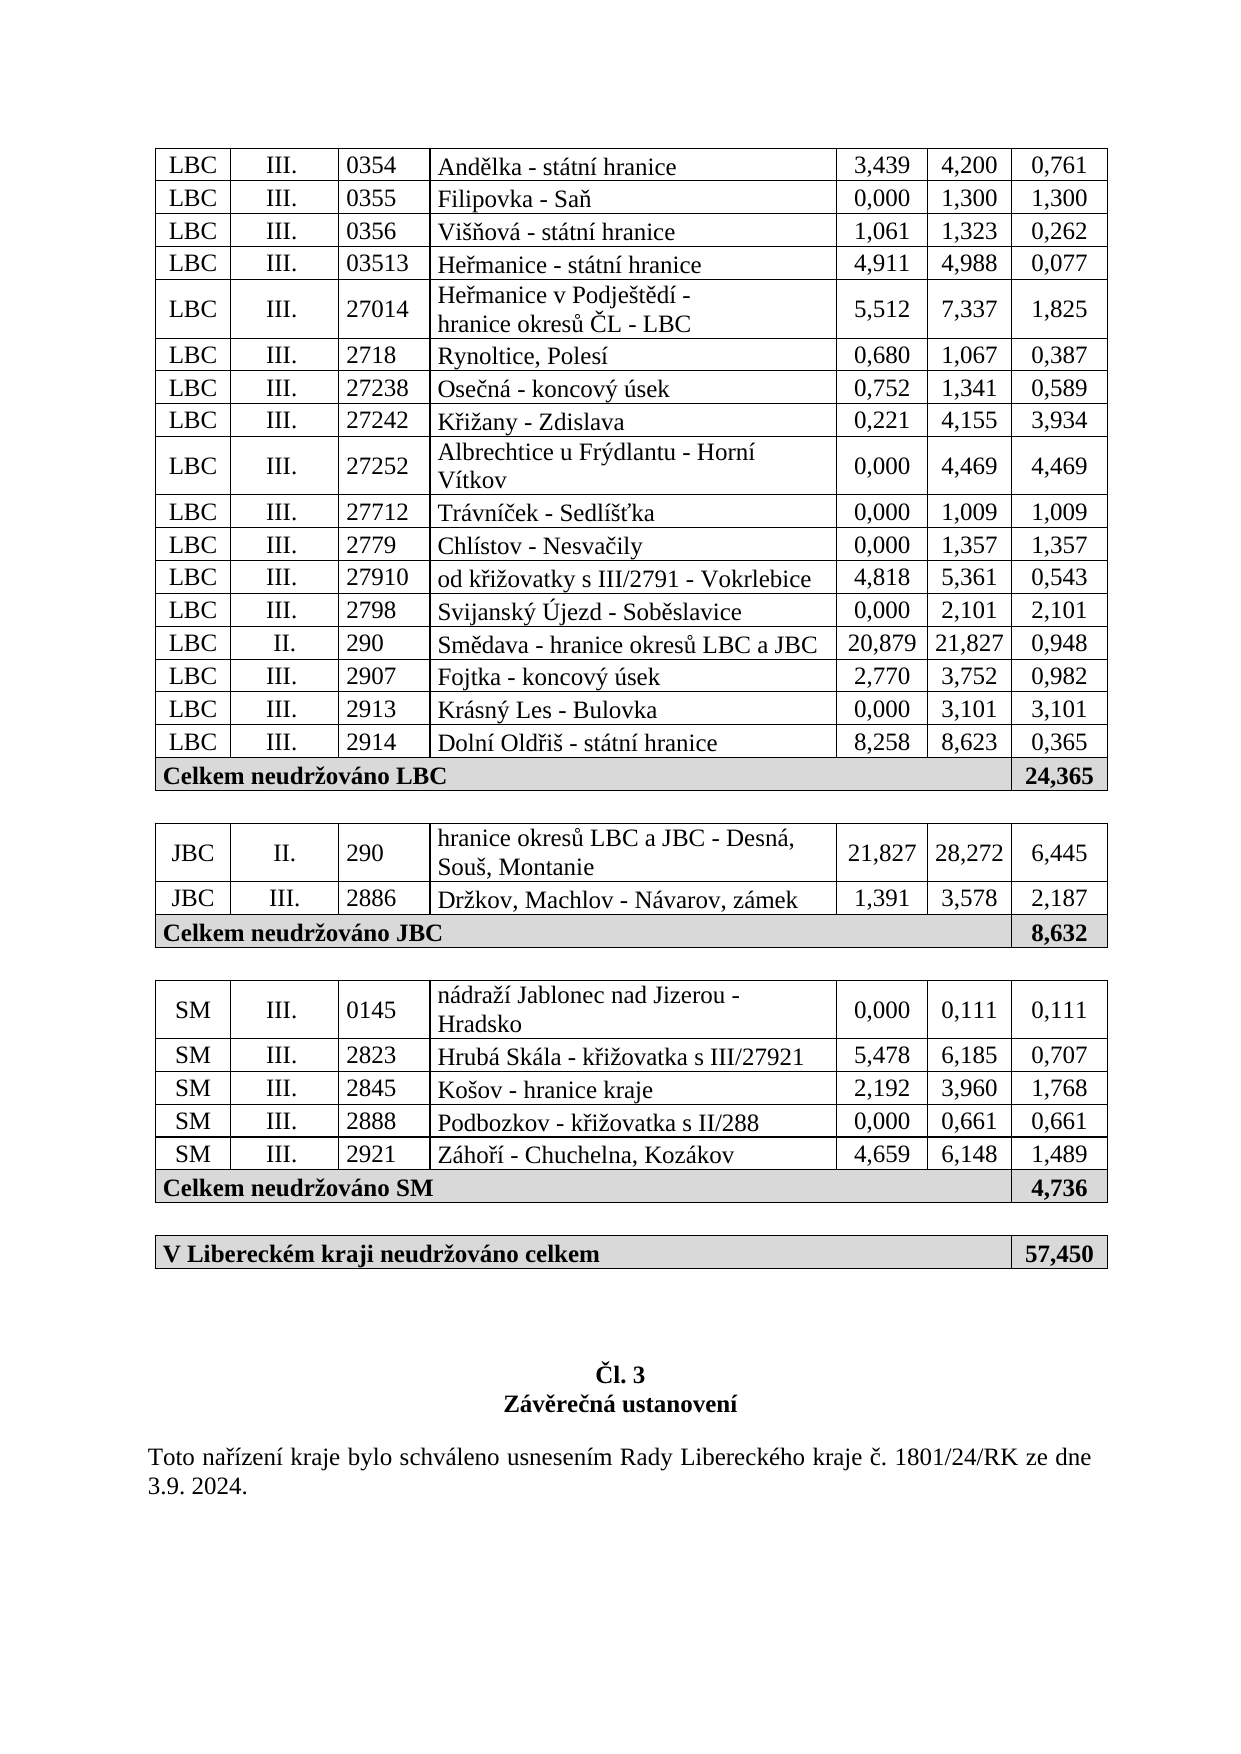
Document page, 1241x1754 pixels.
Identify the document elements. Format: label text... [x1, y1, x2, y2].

table_cell Hrubá Skála - křižovatka s III/27921 [431, 1039, 836, 1071]
table_cell Chlístov - Nesvačily [431, 528, 836, 560]
table_cell 2718 [339, 339, 429, 370]
table_cell Heřmanice - státní hranice [431, 247, 836, 279]
table_cell 0,982 [1012, 660, 1107, 691]
table_cell [928, 1203, 1011, 1235]
table_cell 1,300 [1012, 181, 1107, 213]
table_cell 0,589 [1012, 371, 1107, 403]
table_cell 0,761 [1012, 149, 1107, 180]
table_cell 0,680 [837, 339, 927, 370]
table_cell 2,101 [1012, 594, 1107, 626]
table_cell 3,439 [837, 149, 927, 180]
table_cell [836, 948, 928, 979]
table_cell 0355 [339, 181, 429, 213]
table_cell 0,000 [837, 1105, 927, 1136]
table_cell LBC [156, 371, 230, 403]
table_cell 3,752 [928, 660, 1011, 691]
table_cell III. [231, 437, 338, 494]
table_cell 28,272 [928, 824, 1011, 881]
table_cell 21,827 [928, 627, 1011, 658]
table_cell 0,948 [1012, 627, 1107, 658]
table_cell 2779 [339, 528, 429, 560]
table_cell LBC [156, 214, 230, 246]
table_cell III. [231, 528, 338, 560]
table_cell Heřmanice v Podještědí - hranice okresů ČL - LBC [431, 280, 836, 337]
table_cell 27252 [339, 437, 429, 494]
table_cell 1,357 [1012, 528, 1107, 560]
table_cell [430, 791, 836, 822]
table_cell 4,200 [928, 149, 1011, 180]
table_cell 1,489 [1012, 1138, 1107, 1169]
table_cell 0,365 [1012, 725, 1107, 757]
table_cell 6,185 [928, 1039, 1011, 1071]
table_cell Držkov, Machlov - Návarov, zámek [431, 882, 836, 914]
table_cell [155, 948, 230, 979]
table_cell III. [231, 214, 338, 246]
table_cell 27242 [339, 404, 429, 436]
table_cell 0,661 [1012, 1105, 1107, 1136]
table_cell Celkem neudržováno LBC [156, 758, 1011, 790]
table_cell [1011, 948, 1107, 979]
table_cell III. [231, 495, 338, 527]
table_cell LBC [156, 528, 230, 560]
table_cell 27238 [339, 371, 429, 403]
table_cell 5,512 [837, 280, 927, 337]
table_cell 2823 [339, 1039, 429, 1071]
table_cell 1,009 [928, 495, 1011, 527]
table_cell SM [156, 981, 230, 1038]
table_cell [230, 791, 339, 822]
table_cell 0,752 [837, 371, 927, 403]
table_cell III. [231, 1039, 338, 1071]
table_cell [1011, 791, 1107, 822]
table_cell JBC [156, 824, 230, 881]
table_cell 4,469 [1012, 437, 1107, 494]
table_cell Rynoltice, Polesí [431, 339, 836, 370]
table_cell 0354 [339, 149, 429, 180]
table_cell 1,300 [928, 181, 1011, 213]
table_cell 1,391 [837, 882, 927, 914]
table_cell 4,911 [837, 247, 927, 279]
table_cell III. [231, 181, 338, 213]
table_cell JBC [156, 882, 230, 914]
table_cell 2,101 [928, 594, 1011, 626]
table_cell Andělka - státní hranice [431, 149, 836, 180]
table_cell 2,192 [837, 1072, 927, 1104]
table_cell 0,111 [1012, 981, 1107, 1038]
table_cell III. [231, 1105, 338, 1136]
table_cell 8,258 [837, 725, 927, 757]
table_cell III. [231, 149, 338, 180]
table_cell 3,101 [1012, 692, 1107, 724]
table_cell III. [231, 247, 338, 279]
table_cell 0,387 [1012, 339, 1107, 370]
table_cell III. [231, 981, 338, 1038]
table_cell nádraží Jablonec nad Jizerou - Hradsko [431, 981, 836, 1038]
table_cell [230, 1203, 339, 1235]
table_cell LBC [156, 627, 230, 658]
table_cell 2913 [339, 692, 429, 724]
table_cell 4,659 [837, 1138, 927, 1169]
table_cell 6,148 [928, 1138, 1011, 1169]
table_cell LBC [156, 561, 230, 593]
table_cell [836, 1203, 928, 1235]
table_cell [155, 791, 230, 822]
table_cell 0,000 [837, 495, 927, 527]
table_cell [1011, 1203, 1107, 1235]
table_cell 2886 [339, 882, 429, 914]
table_cell 4,988 [928, 247, 1011, 279]
table_cell [836, 791, 928, 822]
table_cell II. [231, 824, 338, 881]
table_cell SM [156, 1138, 230, 1169]
table_cell LBC [156, 404, 230, 436]
table_cell [230, 948, 339, 979]
table_cell Záhoří - Chuchelna, Kozákov [431, 1138, 836, 1169]
table_cell 8,632 [1012, 915, 1107, 947]
table_cell LBC [156, 692, 230, 724]
table_cell 21,827 [837, 824, 927, 881]
table_cell LBC [156, 247, 230, 279]
table_cell Trávníček - Sedlíšťka [431, 495, 836, 527]
table_cell 1,825 [1012, 280, 1107, 337]
table_cell 0,077 [1012, 247, 1107, 279]
table_cell SM [156, 1105, 230, 1136]
table_cell 0,000 [837, 181, 927, 213]
table_cell 0,000 [837, 528, 927, 560]
table_cell 4,155 [928, 404, 1011, 436]
table_cell LBC [156, 660, 230, 691]
table_cell 2921 [339, 1138, 429, 1169]
table_cell Celkem neudržováno SM [156, 1170, 1011, 1202]
table_cell III. [231, 725, 338, 757]
table_cell [155, 1203, 230, 1235]
table_cell Smědava - hranice okresů LBC a JBC [431, 627, 836, 658]
table_cell 4,818 [837, 561, 927, 593]
table_cell Košov - hranice kraje [431, 1072, 836, 1104]
table_cell LBC [156, 437, 230, 494]
table_cell 20,879 [837, 627, 927, 658]
table_cell III. [231, 371, 338, 403]
table_cell SM [156, 1039, 230, 1071]
table_cell 0,000 [837, 594, 927, 626]
table_cell 0,543 [1012, 561, 1107, 593]
table_cell LBC [156, 280, 230, 337]
table_cell 6,445 [1012, 824, 1107, 881]
table_cell 2845 [339, 1072, 429, 1104]
text Čl. 3 [148, 1360, 1093, 1389]
table_cell [430, 1203, 836, 1235]
table_cell 4,736 [1012, 1170, 1107, 1202]
table_cell Podbozkov - křižovatka s II/288 [431, 1105, 836, 1136]
table_cell III. [231, 404, 338, 436]
table_cell 0,661 [928, 1105, 1011, 1136]
table_cell Filipovka - Saň [431, 181, 836, 213]
table_cell SM [156, 1072, 230, 1104]
table_cell 0,000 [837, 437, 927, 494]
table_cell 3,960 [928, 1072, 1011, 1104]
table_cell III. [231, 561, 338, 593]
table_cell 0,000 [837, 692, 927, 724]
table_cell III. [231, 339, 338, 370]
table_cell [928, 948, 1011, 979]
table_cell 2798 [339, 594, 429, 626]
table_cell LBC [156, 181, 230, 213]
table_cell 5,361 [928, 561, 1011, 593]
table_cell 3,101 [928, 692, 1011, 724]
table_cell 2,187 [1012, 882, 1107, 914]
table_cell 5,478 [837, 1039, 927, 1071]
text Toto nařízení kraje bylo schváleno usnesením Rady Libereckého kraje č. 1801/24/RK ze dne 3.9. 2024. [148, 1442, 1093, 1500]
table_cell III. [231, 692, 338, 724]
table_cell LBC [156, 594, 230, 626]
table_cell 27014 [339, 280, 429, 337]
table_cell LBC [156, 149, 230, 180]
table_cell Křižany - Zdislava [431, 404, 836, 436]
table_cell 3,578 [928, 882, 1011, 914]
table_cell 290 [339, 627, 429, 658]
table_cell 57,450 [1012, 1236, 1107, 1268]
table_cell Albrechtice u Frýdlantu - Horní Vítkov [431, 437, 836, 494]
table_cell Krásný Les - Bulovka [431, 692, 836, 724]
table_cell 1,341 [928, 371, 1011, 403]
table_cell 0,000 [837, 981, 927, 1038]
table_cell 24,365 [1012, 758, 1107, 790]
table_cell III. [231, 1138, 338, 1169]
table_cell [430, 948, 836, 979]
table_cell Osečná - koncový úsek [431, 371, 836, 403]
table_cell III. [231, 1072, 338, 1104]
table_cell III. [231, 594, 338, 626]
text Závěrečná ustanovení [148, 1389, 1093, 1417]
table_cell 0356 [339, 214, 429, 246]
table_cell III. [231, 280, 338, 337]
table_cell [928, 791, 1011, 822]
table_cell 4,469 [928, 437, 1011, 494]
table_cell od křižovatky s III/2791 - Vokrlebice [431, 561, 836, 593]
table_cell 1,768 [1012, 1072, 1107, 1104]
table_cell 2888 [339, 1105, 429, 1136]
table_cell III. [231, 882, 338, 914]
table_cell LBC [156, 495, 230, 527]
table_cell 1,009 [1012, 495, 1107, 527]
table_cell Svijanský Újezd - Soběslavice [431, 594, 836, 626]
table_cell 0,707 [1012, 1039, 1107, 1071]
table_cell [339, 791, 430, 822]
table_cell 8,623 [928, 725, 1011, 757]
table_cell II. [231, 627, 338, 658]
table_cell 3,934 [1012, 404, 1107, 436]
table_cell [339, 1203, 430, 1235]
table_cell Celkem neudržováno JBC [156, 915, 1011, 947]
table_cell LBC [156, 725, 230, 757]
table_cell 0145 [339, 981, 429, 1038]
table_cell 2914 [339, 725, 429, 757]
table_cell 1,323 [928, 214, 1011, 246]
table_cell V Libereckém kraji neudržováno celkem [156, 1236, 1011, 1268]
table_cell 1,061 [837, 214, 927, 246]
table_cell 27910 [339, 561, 429, 593]
table_cell 290 [339, 824, 429, 881]
table_cell 27712 [339, 495, 429, 527]
table_cell Fojtka - koncový úsek [431, 660, 836, 691]
table_cell [339, 948, 430, 979]
table_cell Višňová - státní hranice [431, 214, 836, 246]
table_cell 0,262 [1012, 214, 1107, 246]
table_cell 1,357 [928, 528, 1011, 560]
table_cell 7,337 [928, 280, 1011, 337]
table_cell hranice okresů LBC a JBC - Desná, Souš, Montanie [431, 824, 836, 881]
table_cell 1,067 [928, 339, 1011, 370]
table_cell Dolní Oldřiš - státní hranice [431, 725, 836, 757]
table_cell III. [231, 660, 338, 691]
table_cell 03513 [339, 247, 429, 279]
table_cell 0,111 [928, 981, 1011, 1038]
table_cell 2,770 [837, 660, 927, 691]
table_cell LBC [156, 339, 230, 370]
table_cell 2907 [339, 660, 429, 691]
table_cell 0,221 [837, 404, 927, 436]
